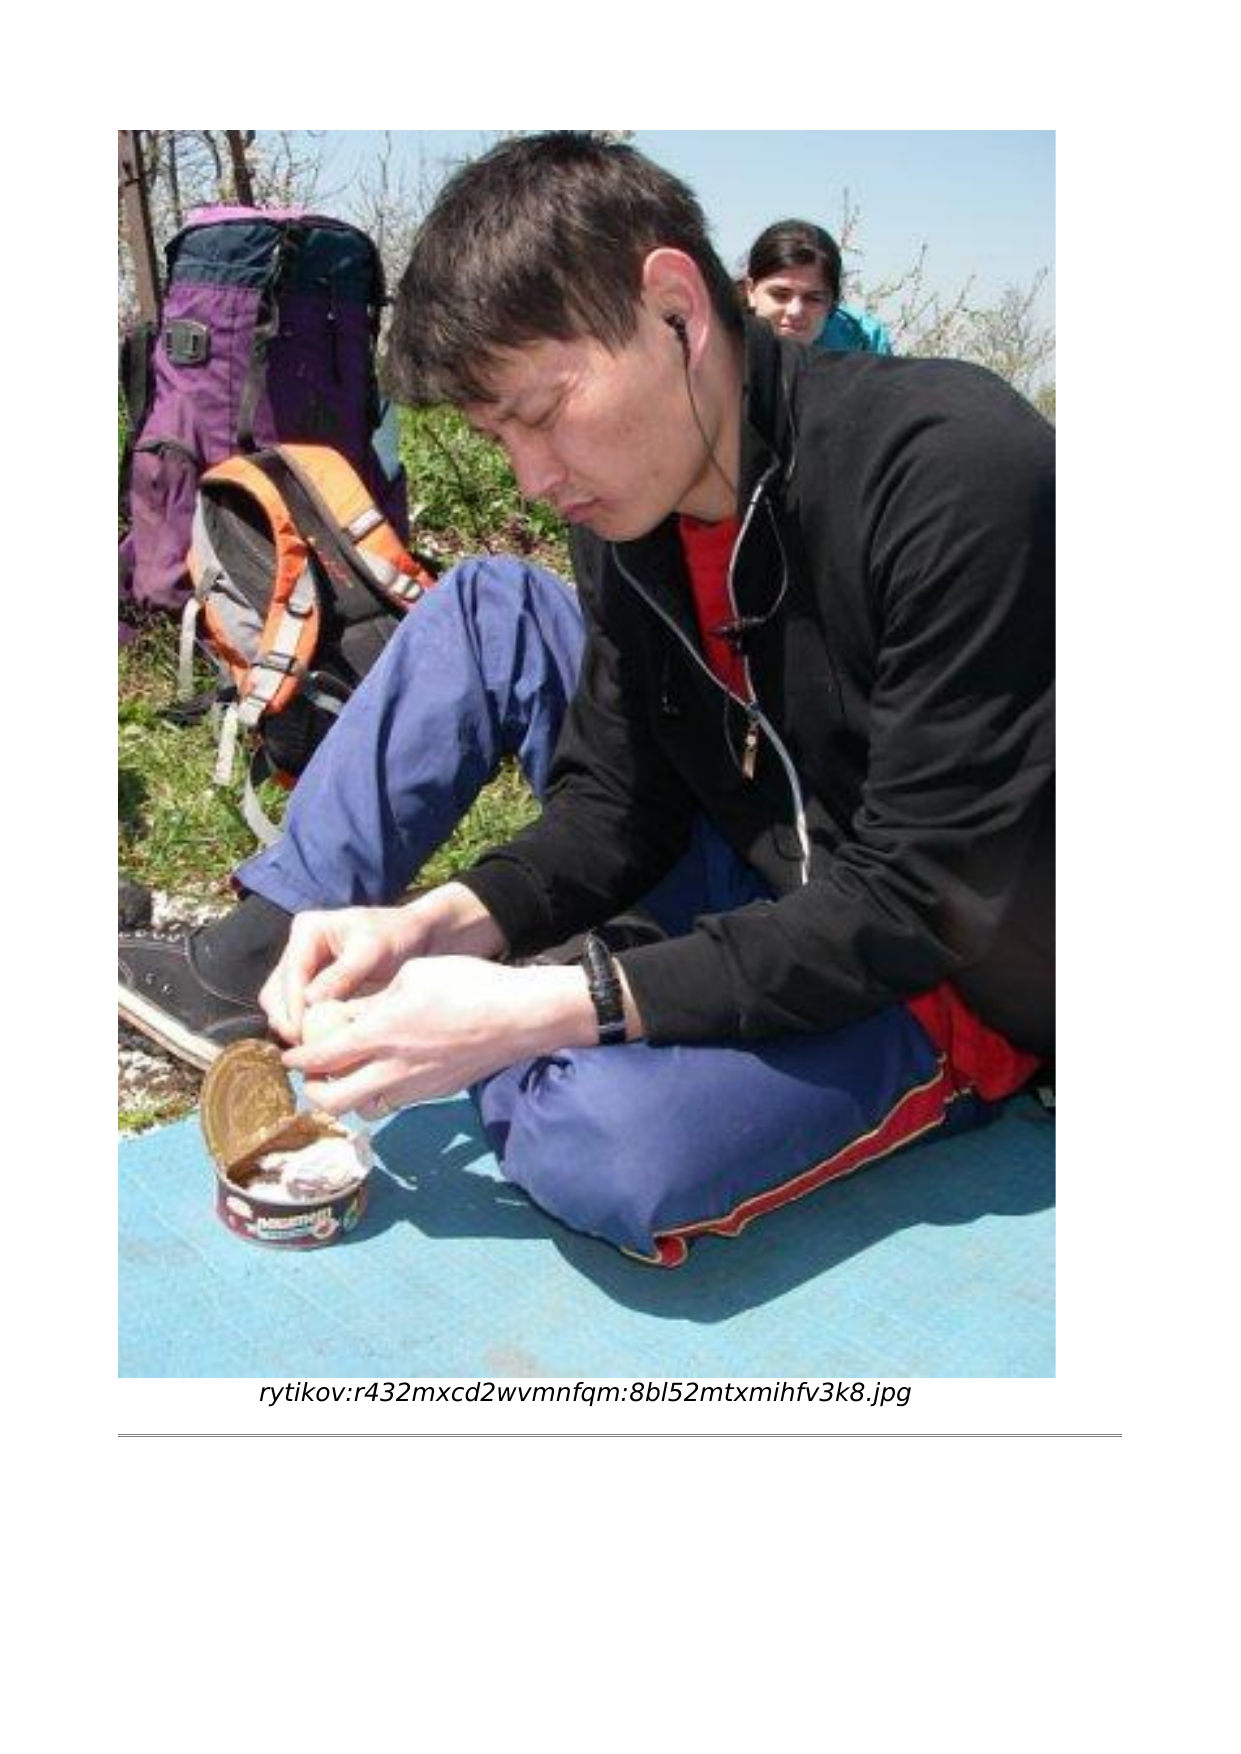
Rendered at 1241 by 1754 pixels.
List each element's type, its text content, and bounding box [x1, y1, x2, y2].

text rytikov:r432mxcd2wvmnfqm:8bl52mtxmihfv3k8.jpg [118, 1378, 1056, 1407]
picture [118, 130, 1056, 1378]
